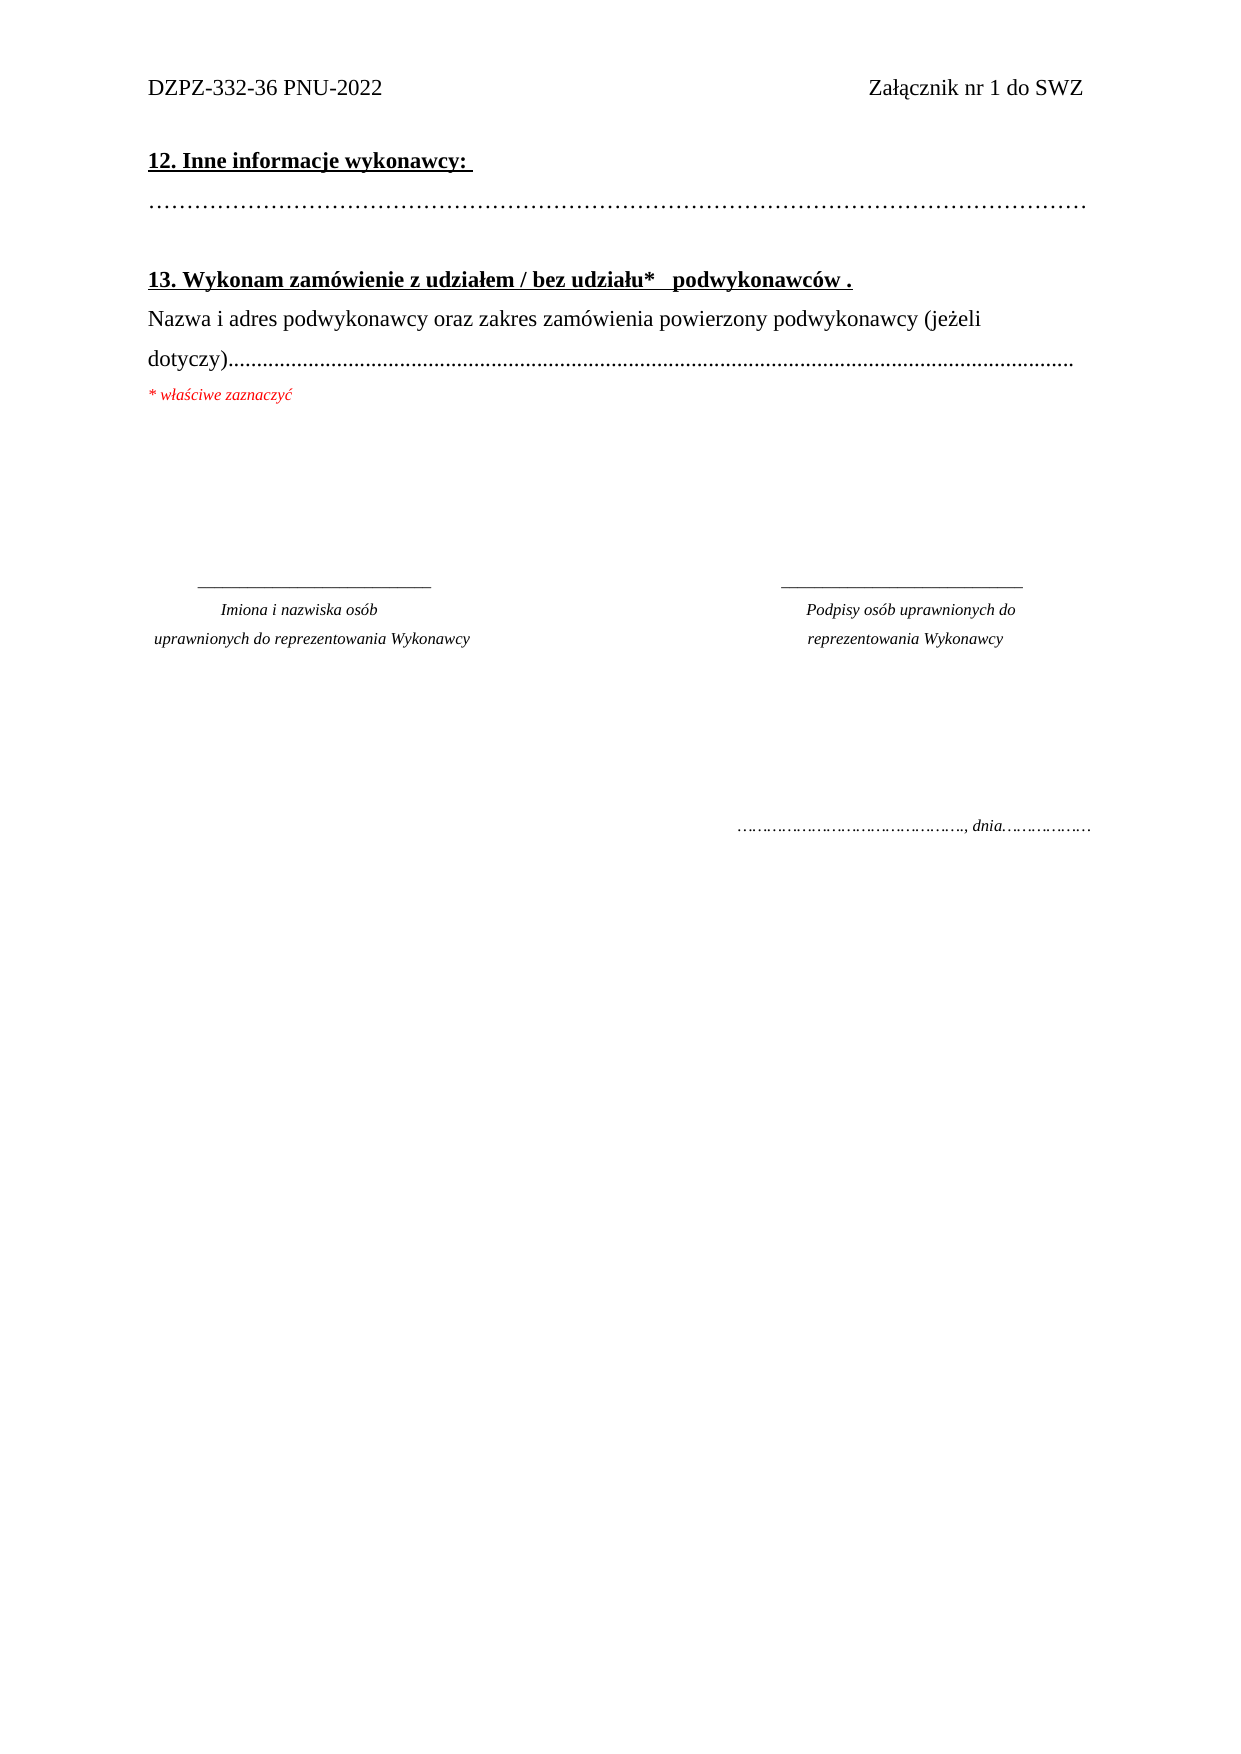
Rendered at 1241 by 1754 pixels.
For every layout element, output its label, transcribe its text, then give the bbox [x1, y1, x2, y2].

text ____________________________ _____________________________ [148, 571, 1093, 590]
text 13. Wykonam zamówienie z udziałem / bez udziału* podwykonawców . [148, 266, 1093, 292]
text * właściwe zaznaczyć [148, 384, 1093, 404]
text 12. Inne informacje wykonawcy: [148, 148, 1093, 174]
text Imiona i nazwiska osób Podpisy osób uprawnionych do [154, 600, 1093, 619]
text …………………………………………………………………………………………………………… [148, 187, 1093, 213]
text ………………………………………., dnia……………… [148, 815, 1093, 834]
text Nazwa i adres podwykonawcy oraz zakres zamówienia powierzony podwykonawcy (jeżeli dotyczy).................................................................................................................................................... [148, 306, 1093, 371]
text uprawnionych do reprezentowania Wykonawcy reprezentowania Wykonawcy [154, 629, 1093, 648]
